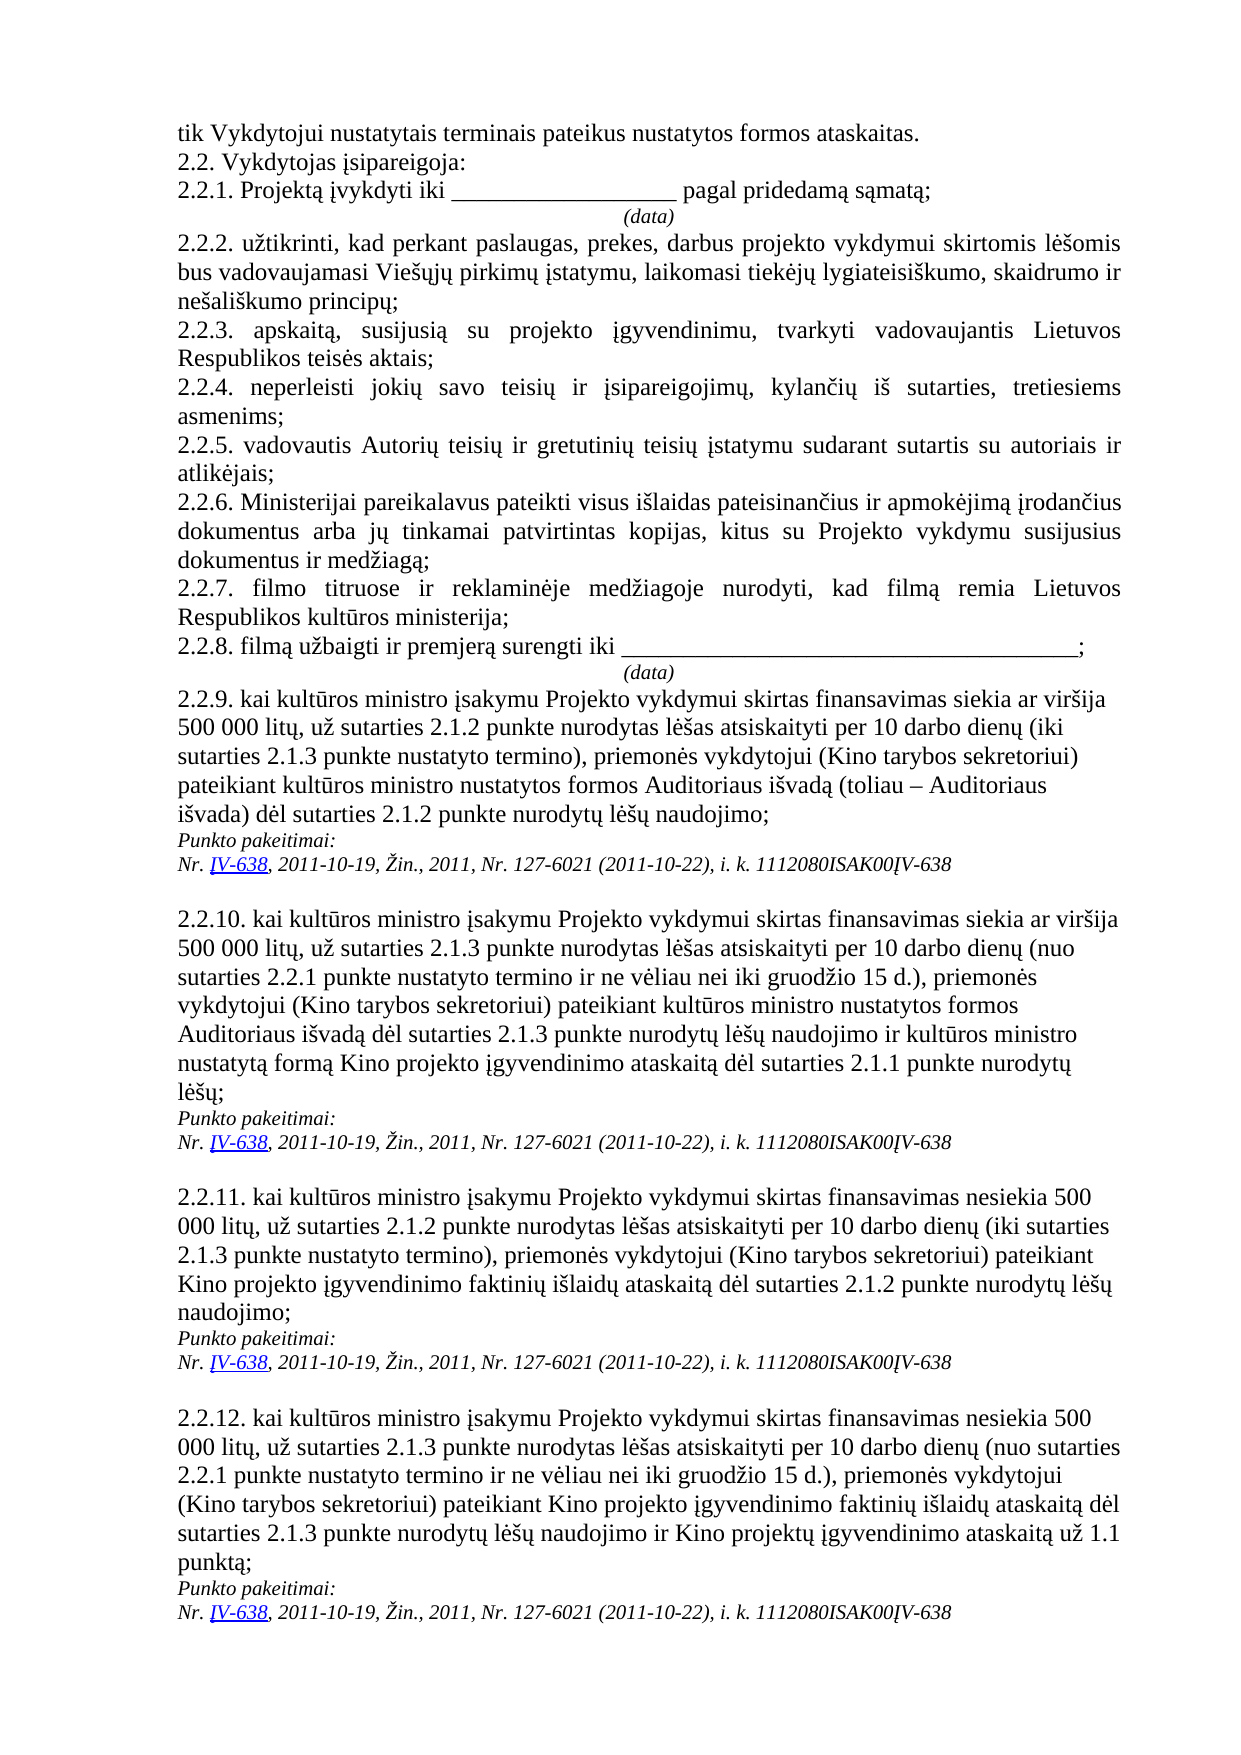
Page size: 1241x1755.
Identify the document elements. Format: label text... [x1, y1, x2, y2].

text Nr. ĮV-638, 2011-10-19, Žin., 2011, Nr. 127-6021 (2011-10-22), i. k. 1112080ISAK00ĮV-638 [177, 1350, 1122, 1374]
text 2.2.11. kai kultūros ministro įsakymu Projekto vykdymui skirtas finansavimas nesiekia 500 000 litų, už sutarties 2.1.2 punkte nurodytas lėšas atsiskaityti per 10 darbo dienų (iki sutarties 2.1.3 punkte nustatyto termino), priemonės vykdytojui (Kino tarybos sekretoriui) pateikiant Kino projekto įgyvendinimo faktinių išlaidų ataskaitą dėl sutarties 2.1.2 punkte nurodytų lėšų naudojimo; [177, 1182, 1122, 1326]
text 2.2.12. kai kultūros ministro įsakymu Projekto vykdymui skirtas finansavimas nesiekia 500 000 litų, už sutarties 2.1.3 punkte nurodytas lėšas atsiskaityti per 10 darbo dienų (nuo sutarties 2.2.1 punkte nustatyto termino ir ne vėliau nei iki gruodžio 15 d.), priemonės vykdytojui (Kino tarybos sekretoriui) pateikiant Kino projekto įgyvendinimo faktinių išlaidų ataskaitą dėl sutarties 2.1.3 punkte nurodytų lėšų naudojimo ir Kino projektų įgyvendinimo ataskaitą už 1.1 punktą; [177, 1403, 1122, 1576]
text 2.2.9. kai kultūros ministro įsakymu Projekto vykdymui skirtas finansavimas siekia ar viršija 500 000 litų, už sutarties 2.1.2 punkte nurodytas lėšas atsiskaityti per 10 darbo dienų (iki sutarties 2.1.3 punkte nustatyto termino), priemonės vykdytojui (Kino tarybos sekretoriui) pateikiant kultūros ministro nustatytos formos Auditoriaus išvadą (toliau – Auditoriaus išvada) dėl sutarties 2.1.2 punkte nurodytų lėšų naudojimo; [177, 684, 1122, 827]
text 2.2. Vykdytojas įsipareigoja: [177, 147, 1122, 176]
text (data) [177, 660, 1122, 684]
text 2.2.8. filmą užbaigti ir premjerą surengti iki ; [177, 631, 1122, 660]
text Nr. ĮV-638, 2011-10-19, Žin., 2011, Nr. 127-6021 (2011-10-22), i. k. 1112080ISAK00ĮV-638 [177, 1600, 1122, 1624]
text Punkto pakeitimai: [177, 1106, 1122, 1130]
text tik Vykdytojui nustatytais terminais pateikus nustatytos formos ataskaitas. [177, 118, 1122, 147]
text Nr. ĮV-638, 2011-10-19, Žin., 2011, Nr. 127-6021 (2011-10-22), i. k. 1112080ISAK00ĮV-638 [177, 852, 1122, 876]
text Nr. ĮV-638, 2011-10-19, Žin., 2011, Nr. 127-6021 (2011-10-22), i. k. 1112080ISAK00ĮV-638 [177, 1130, 1122, 1154]
text (data) [177, 204, 1122, 228]
text 2.2.4. neperleisti jokių savo teisių ir įsipareigojimų, kylančių iš sutarties, tretiesiems asmenims; [177, 372, 1122, 430]
text 2.2.1. Projektą įvykdyti iki __________________ pagal pridedamą sąmatą; [177, 176, 1122, 204]
text 2.2.5. vadovautis Autorių teisių ir gretutinių teisių įstatymu sudarant sutartis su autoriais ir atlikėjais; [177, 430, 1122, 487]
text 2.2.10. kai kultūros ministro įsakymu Projekto vykdymui skirtas finansavimas siekia ar viršija 500 000 litų, už sutarties 2.1.3 punkte nurodytas lėšas atsiskaityti per 10 darbo dienų (nuo sutarties 2.2.1 punkte nustatyto termino ir ne vėliau nei iki gruodžio 15 d.), priemonės vykdytojui (Kino tarybos sekretoriui) pateikiant kultūros ministro nustatytos formos Auditoriaus išvadą dėl sutarties 2.1.3 punkte nurodytų lėšų naudojimo ir kultūros ministro nustatytą formą Kino projekto įgyvendinimo ataskaitą dėl sutarties 2.1.1 punkte nurodytų lėšų; [177, 904, 1122, 1106]
text 2.2.6. Ministerijai pareikalavus pateikti visus išlaidas pateisinančius ir apmokėjimą įrodančius dokumentus arba jų tinkamai patvirtintas kopijas, kitus su Projekto vykdymu susijusius dokumentus ir medžiagą; [177, 487, 1122, 573]
text 2.2.7. filmo titruose ir reklaminėje medžiagoje nurodyti, kad filmą remia Lietuvos Respublikos kultūros ministerija; [177, 573, 1122, 631]
text Punkto pakeitimai: [177, 827, 1122, 852]
text Punkto pakeitimai: [177, 1576, 1122, 1600]
text Punkto pakeitimai: [177, 1326, 1122, 1350]
text 2.2.2. užtikrinti, kad perkant paslaugas, prekes, darbus projekto vykdymui skirtomis lėšomis bus vadovaujamasi Viešųjų pirkimų įstatymu, laikomasi tiekėjų lygiateisiškumo, skaidrumo ir nešališkumo principų; [177, 228, 1122, 315]
text 2.2.3. apskaitą, susijusią su projekto įgyvendinimu, tvarkyti vadovaujantis Lietuvos Respublikos teisės aktais; [177, 315, 1122, 372]
